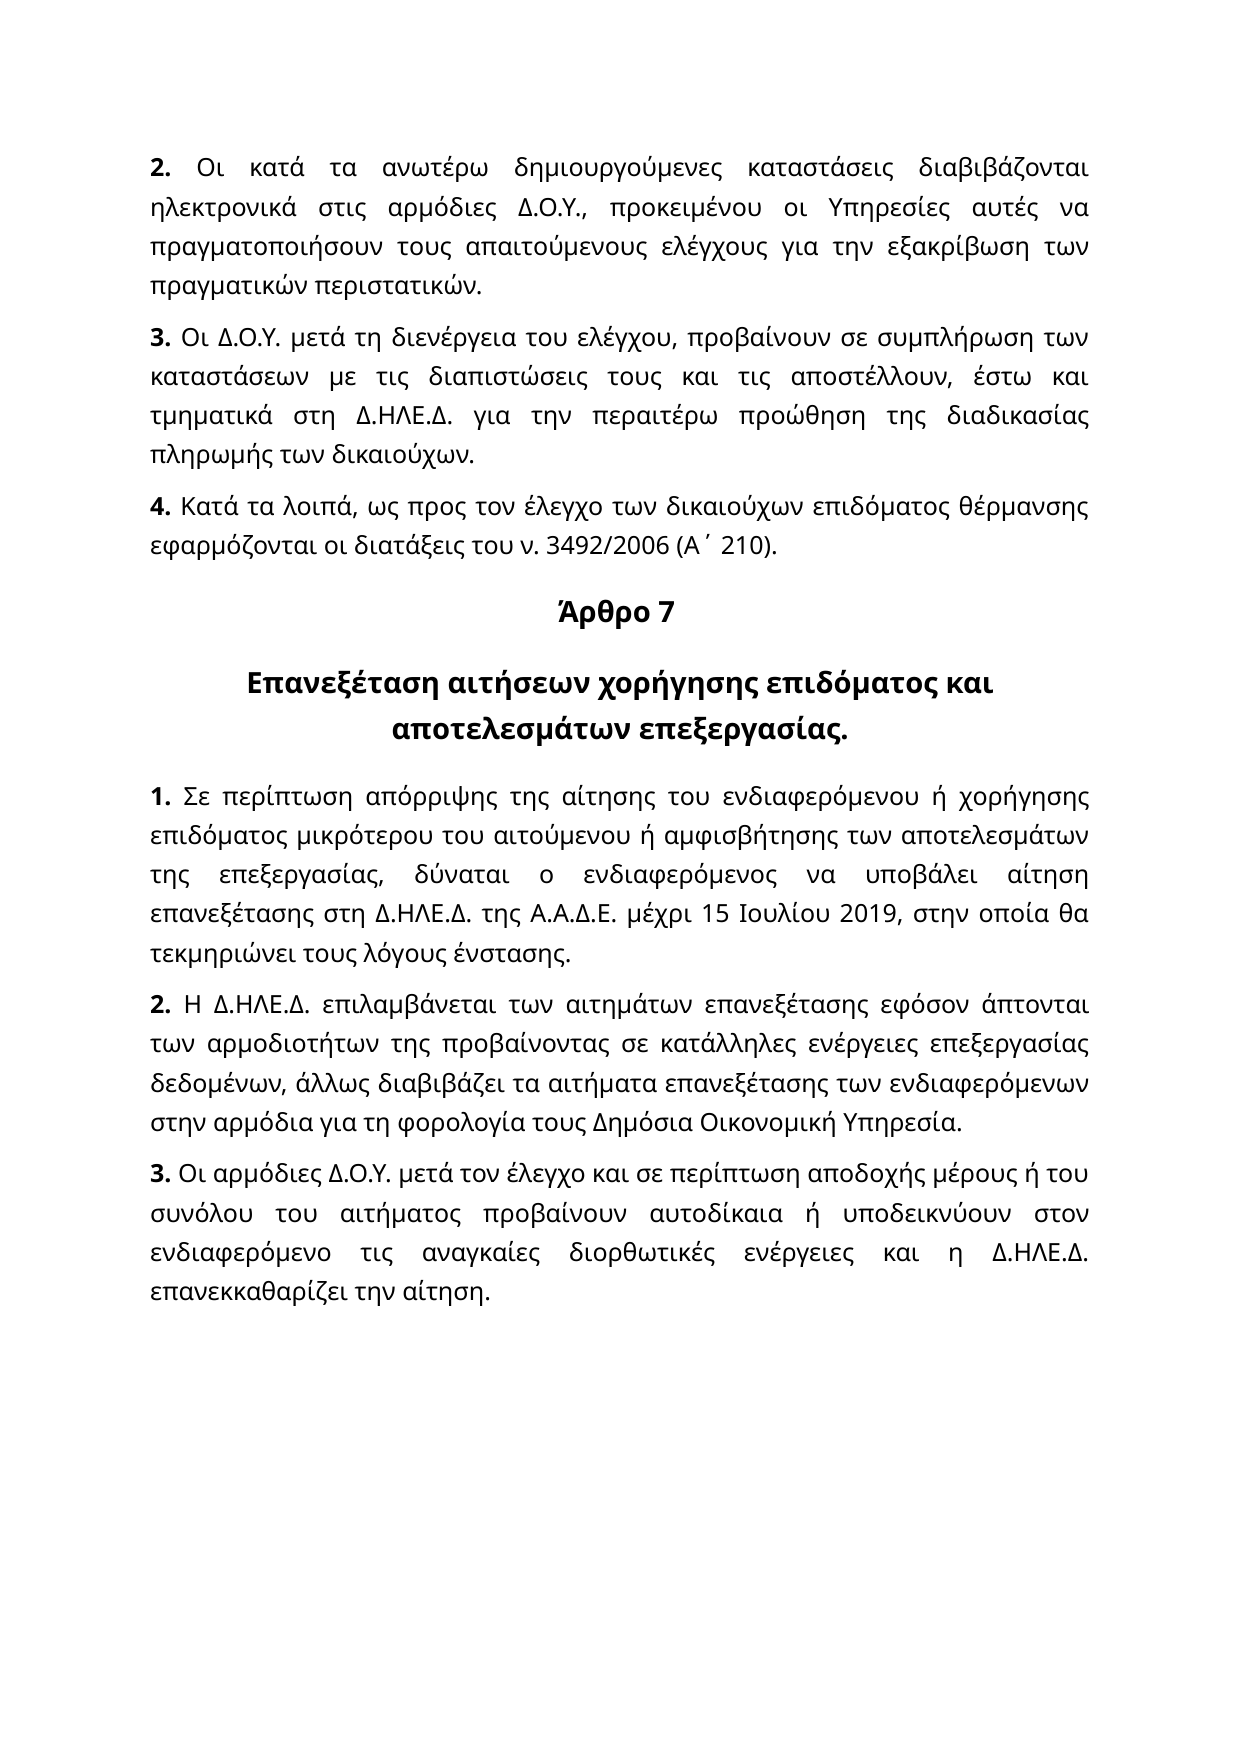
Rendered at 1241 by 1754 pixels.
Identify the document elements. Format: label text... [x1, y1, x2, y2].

subtitle Άρθρο 7 [150, 592, 1090, 631]
subtitle Επανεξέταση αιτήσεων χορήγησης επιδόματος και αποτελεσμάτων επεξεργασίας. [150, 662, 1090, 748]
text 3. Οι Δ.Ο.Υ. μετά τη διενέργεια του ελέγχου, προβαίνουν σε συμπλήρωση των καταστάσεων με τις διαπιστώσεις τους και τις αποστέλλουν, έστω και τμηματικά στη Δ.ΗΛΕ.Δ. για την περαιτέρω προώθηση της διαδικασίας πληρωμής των δικαιούχων. [150, 319, 1090, 471]
text 2. Η Δ.ΗΛΕ.Δ. επιλαμβάνεται των αιτημάτων επανεξέτασης εφόσον άπτονται των αρμοδιοτήτων της προβαίνοντας σε κατάλληλες ενέργειες επεξεργασίας δεδομένων, άλλως διαβιβάζει τα αιτήματα επανεξέτασης των ενδιαφερόμενων στην αρμόδια για τη φορολογία τους Δημόσια Οικονομική Υπηρεσία. [150, 987, 1090, 1138]
text 2. Οι κατά τα ανωτέρω δημιουργούμενες καταστάσεις διαβιβάζονται ηλεκτρονικά στις αρμόδιες Δ.Ο.Υ., προκειμένου οι Υπηρεσίες αυτές να πραγματοποιήσουν τους απαιτούμενους ελέγχους για την εξακρίβωση των πραγματικών περιστατικών. [150, 150, 1090, 302]
text 3. Οι αρμόδιες Δ.Ο.Υ. μετά τον έλεγχο και σε περίπτωση αποδοχής μέρους ή του συνόλου του αιτήματος προβαίνουν αυτοδίκαια ή υποδεικνύουν στον ενδιαφερόμενο τις αναγκαίες διορθωτικές ενέργειες και η Δ.ΗΛΕ.Δ. επανεκκαθαρίζει την αίτηση. [150, 1156, 1090, 1308]
text 4. Κατά τα λοιπά, ως προς τον έλεγχο των δικαιούχων επιδόματος θέρμανσης εφαρμόζονται οι διατάξεις του ν. 3492/2006 (Α΄ 210). [150, 488, 1090, 562]
text 1. Σε περίπτωση απόρριψης της αίτησης του ενδιαφερόμενου ή χορήγησης επιδόματος μικρότερου του αιτούμενου ή αμφισβήτησης των αποτελεσμάτων της επεξεργασίας, δύναται ο ενδιαφερόμενος να υποβάλει αίτηση επανεξέτασης στη Δ.ΗΛΕ.Δ. της Α.Α.Δ.Ε. μέχρι 15 Ιουλίου 2019, στην οποία θα τεκμηριώνει τους λόγους ένστασης. [150, 778, 1090, 969]
